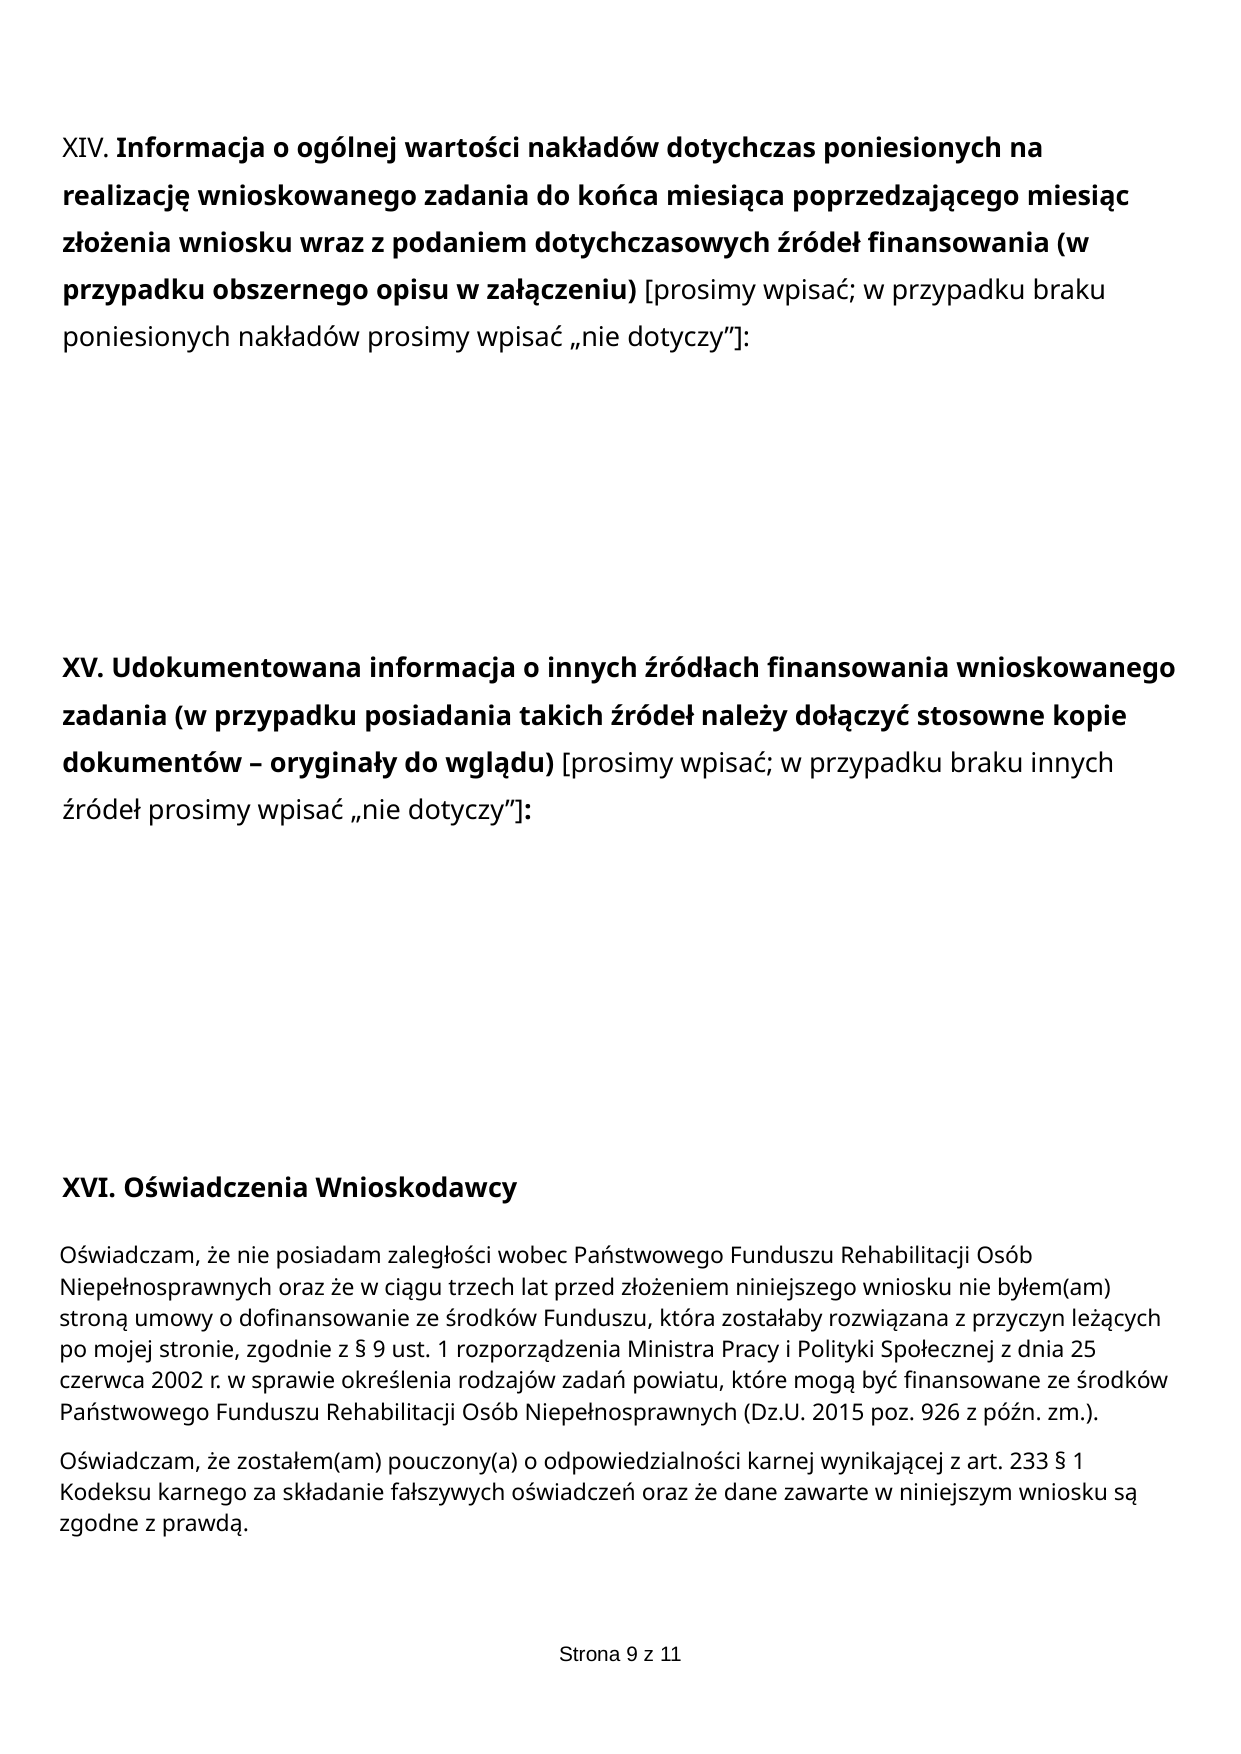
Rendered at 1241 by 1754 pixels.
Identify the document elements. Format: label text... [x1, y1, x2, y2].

subtitle Informacja o ogólnej wartości nakładów dotychczas poniesionych na realizację wnioskowanego zadania do końca miesiąca poprzedzającego miesiąc złożenia wniosku wraz z podaniem dotychczasowych źródeł finansowania (w przypadku obszernego opisu w załączeniu) [prosimy wpisać; w przypadku braku poniesionych nakładów prosimy wpisać „nie dotyczy”]: [59, 117, 1181, 356]
subtitle Oświadczenia Wnioskodawcy [59, 1157, 1181, 1210]
text Oświadczam, że zostałem(am) pouczony(a) o odpowiedzialności karnej wynikającej z art. 233 § 1 Kodeksu karnego za składanie fałszywych oświadczeń oraz że dane zawarte w niniejszym wniosku są zgodne z prawdą. [59, 1445, 1181, 1538]
subtitle Udokumentowana informacja o innych źródłach finansowania wnioskowanego zadania (w przypadku posiadania takich źródeł należy dołączyć stosowne kopie dokumentów – oryginały do wglądu) [prosimy wpisać; w przypadku braku innych źródeł prosimy wpisać „nie dotyczy”]: [59, 637, 1181, 829]
text Oświadczam, że nie posiadam zaległości wobec Państwowego Funduszu Rehabilitacji Osób Niepełnosprawnych oraz że w ciągu trzech lat przed złożeniem niniejszego wniosku nie byłem(am) stroną umowy o dofinansowanie ze środków Funduszu, która zostałaby rozwiązana z przyczyn leżących po mojej stronie, zgodnie z § 9 ust. 1 rozporządzenia Ministra Pracy i Polityki Społecznej z dnia 25 czerwca 2002 r. w sprawie określenia rodzajów zadań powiatu, które mogą być finansowane ze środków Państwowego Funduszu Rehabilitacji Osób Niepełnosprawnych (Dz.U. 2015 poz. 926 z późn. zm.). [59, 1239, 1181, 1427]
